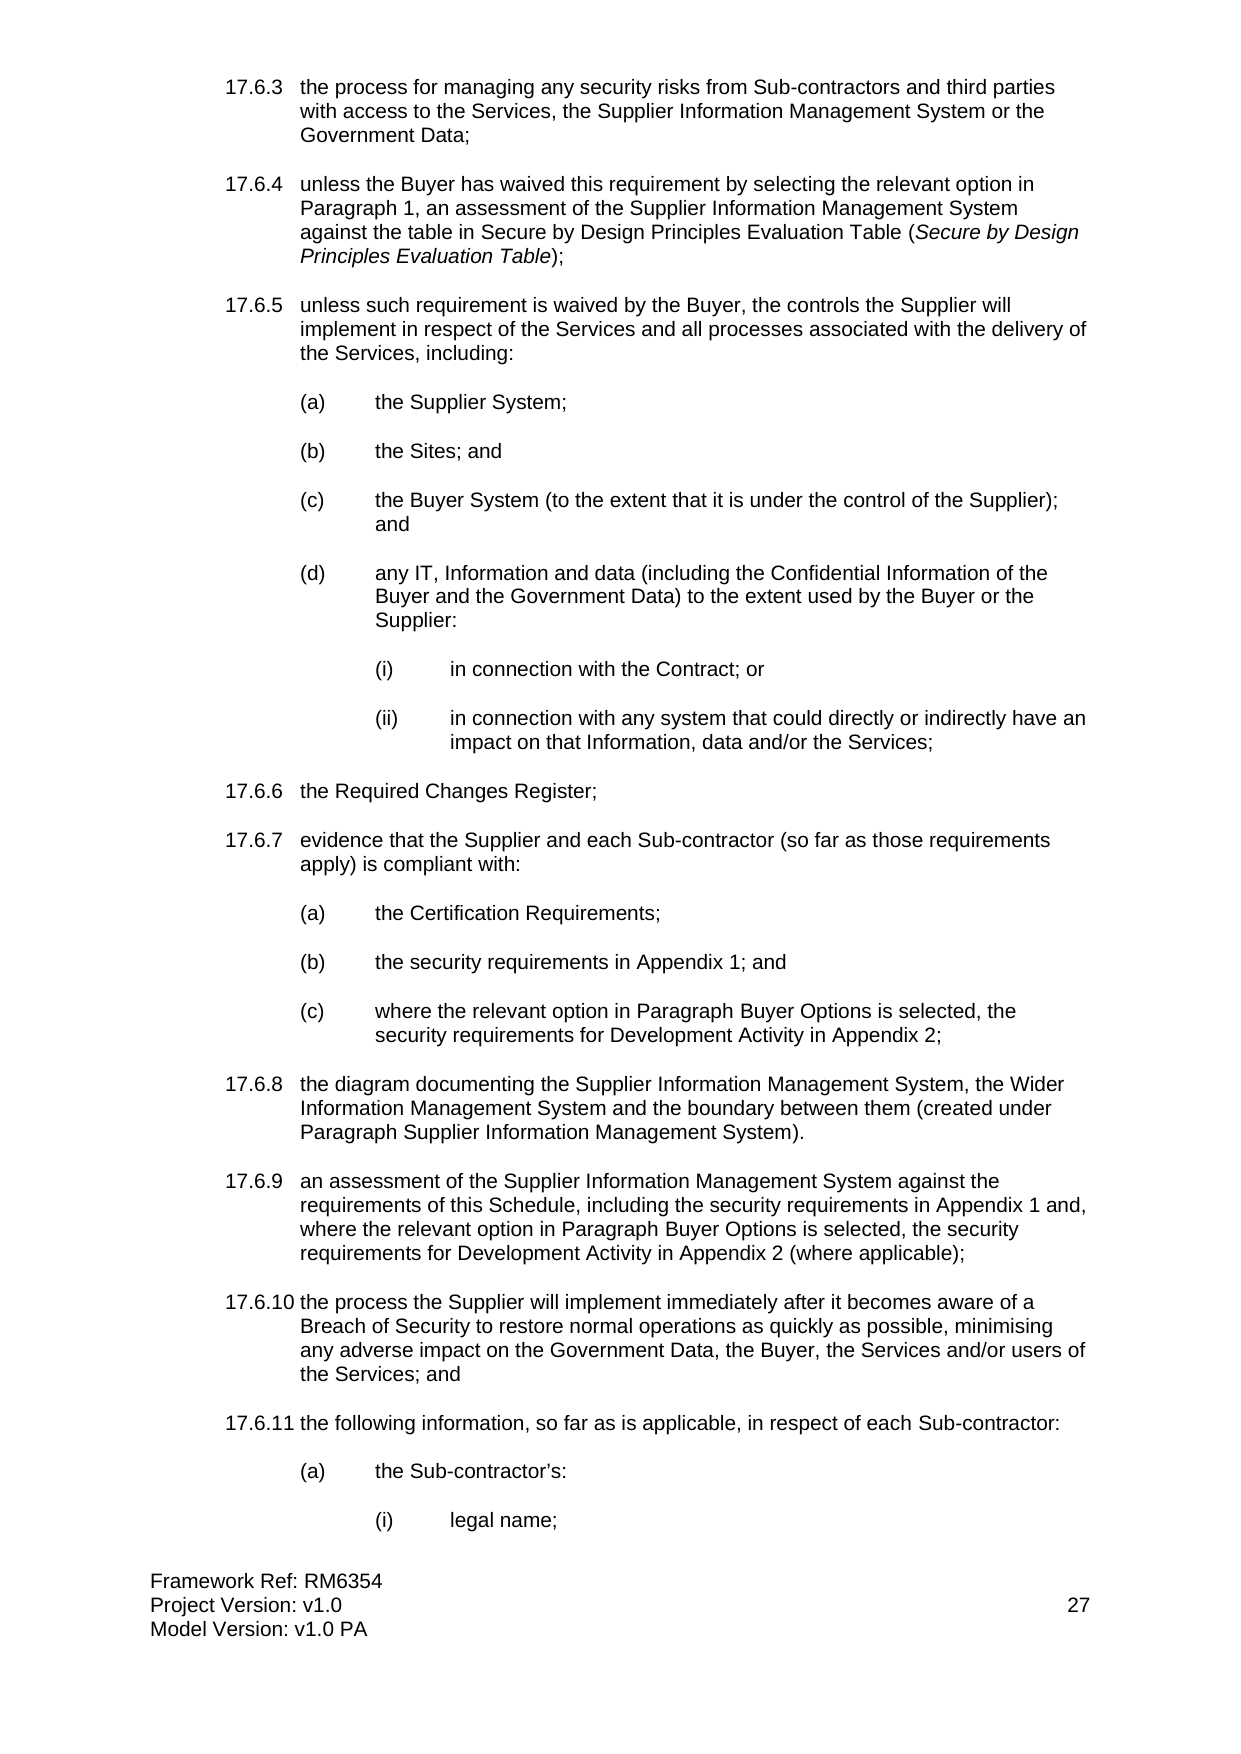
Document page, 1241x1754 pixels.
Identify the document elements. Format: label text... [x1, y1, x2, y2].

subtitle the Supplier System; [300, 389, 1090, 413]
subtitle the following information, so far as is applicable, in respect of each Sub-contractor: [225, 1410, 1090, 1434]
subtitle the process the Supplier will implement immediately after it becomes aware of a Breach of Security to restore normal operations as quickly as possible, minimising any adverse impact on the Government Data, the Buyer, the Services and/or users of the Services; and [225, 1289, 1090, 1385]
subtitle any IT, Information and data (including the Confidential Information of the Buyer and the Government Data) to the extent used by the Buyer or the Supplier: [300, 560, 1090, 632]
subtitle unless the Buyer has waived this requirement by selecting the relevant option in Paragraph 1, an assessment of the Supplier Information Management System against the table in Appendix 6 (Secure by Design Principles Evaluation Table); [225, 172, 1090, 268]
subtitle the Sites; and [300, 438, 1090, 462]
subtitle in connection with any system that could directly or indirectly have an impact on that Information, data and/or the Services; [375, 706, 1090, 754]
subtitle the diagram documenting the Supplier Information Management System, the Wider Information Management System and the boundary between them (created under Paragraph 11). [225, 1072, 1090, 1144]
subtitle legal name; [375, 1508, 1090, 1532]
subtitle the Sub-contractor’s: [300, 1459, 1090, 1483]
subtitle the Buyer System (to the extent that it is under the control of the Supplier); and [300, 487, 1090, 535]
subtitle the security requirements in Appendix 1; and [300, 950, 1090, 974]
subtitle the process for managing any security risks from Sub-contractors and third parties with access to the Services, the Supplier Information Management System or the Government Data; [225, 75, 1090, 147]
subtitle in connection with the Contract; or [375, 657, 1090, 681]
subtitle the Required Changes Register; [225, 779, 1090, 803]
subtitle the Certification Requirements; [300, 901, 1090, 925]
subtitle an assessment of the Supplier Information Management System against the requirements of this Schedule, including the security requirements in Appendix 1 and, where the relevant option in Paragraph 1 is selected, the security requirements for Development Activity in Appendix 2 (where applicable); [225, 1169, 1090, 1264]
subtitle evidence that the Supplier and each Sub-contractor (so far as those requirements apply) is compliant with: [225, 828, 1090, 876]
subtitle unless such requirement is waived by the Buyer, the controls the Supplier will implement in respect of the Services and all processes associated with the delivery of the Services, including: [225, 293, 1090, 364]
subtitle where the relevant option in Paragraph 1 is selected, the security requirements for Development Activity in Appendix 2; [300, 999, 1090, 1047]
